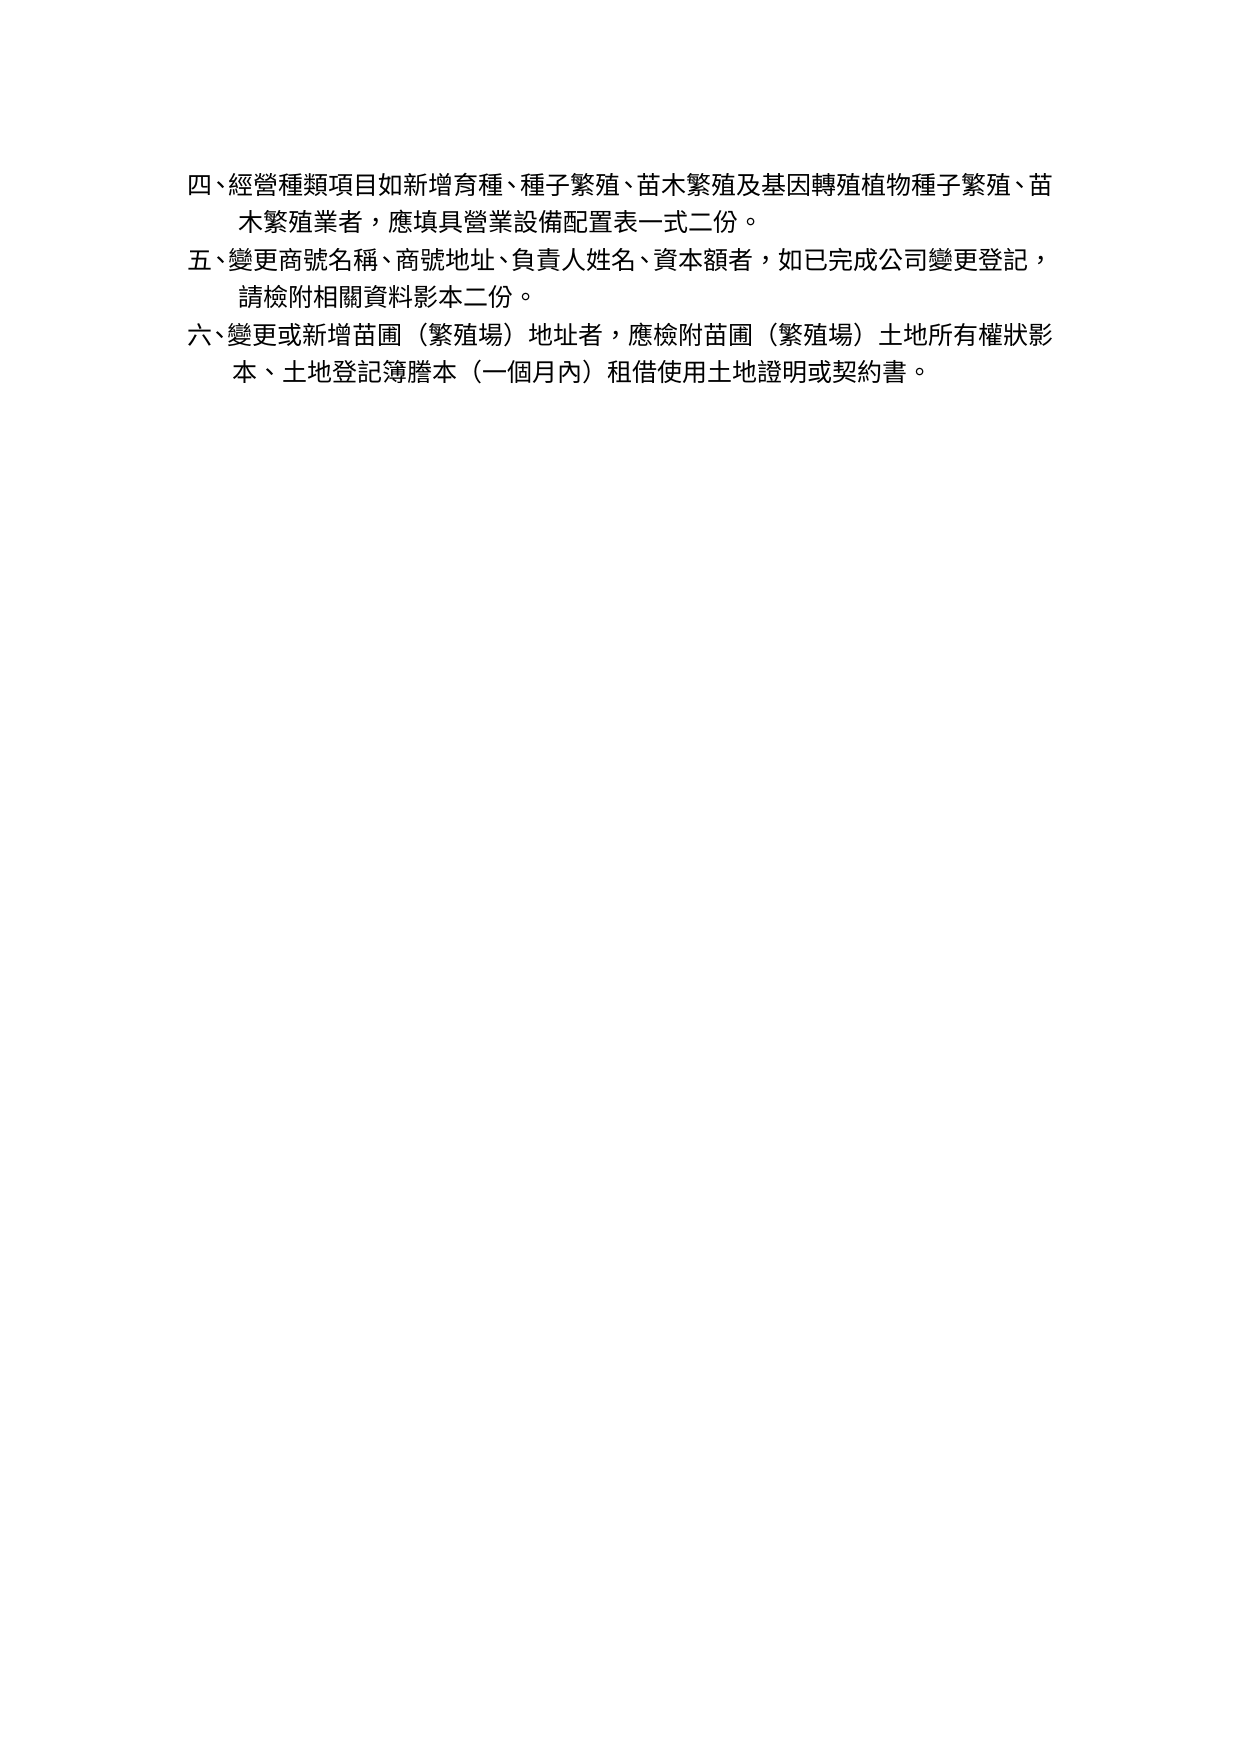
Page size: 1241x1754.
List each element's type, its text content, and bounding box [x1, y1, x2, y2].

text 五、變更商號名稱、商號地址、負責人姓名、資本額者，如已完成公司變更登記，請檢附相關資料影本二份。 [187, 239, 1053, 314]
text 四、經營種類項目如新增育種、種子繁殖、苗木繁殖及基因轉殖植物種子繁殖、苗木繁殖業者，應填具營業設備配置表一式二份。 [187, 164, 1053, 239]
text 六、變更或新增苗圃（繁殖場）地址者，應檢附苗圃（繁殖場）土地所有權狀影本、土地登記簿謄本（一個月內）租借使用土地證明或契約書。 [187, 314, 1053, 389]
